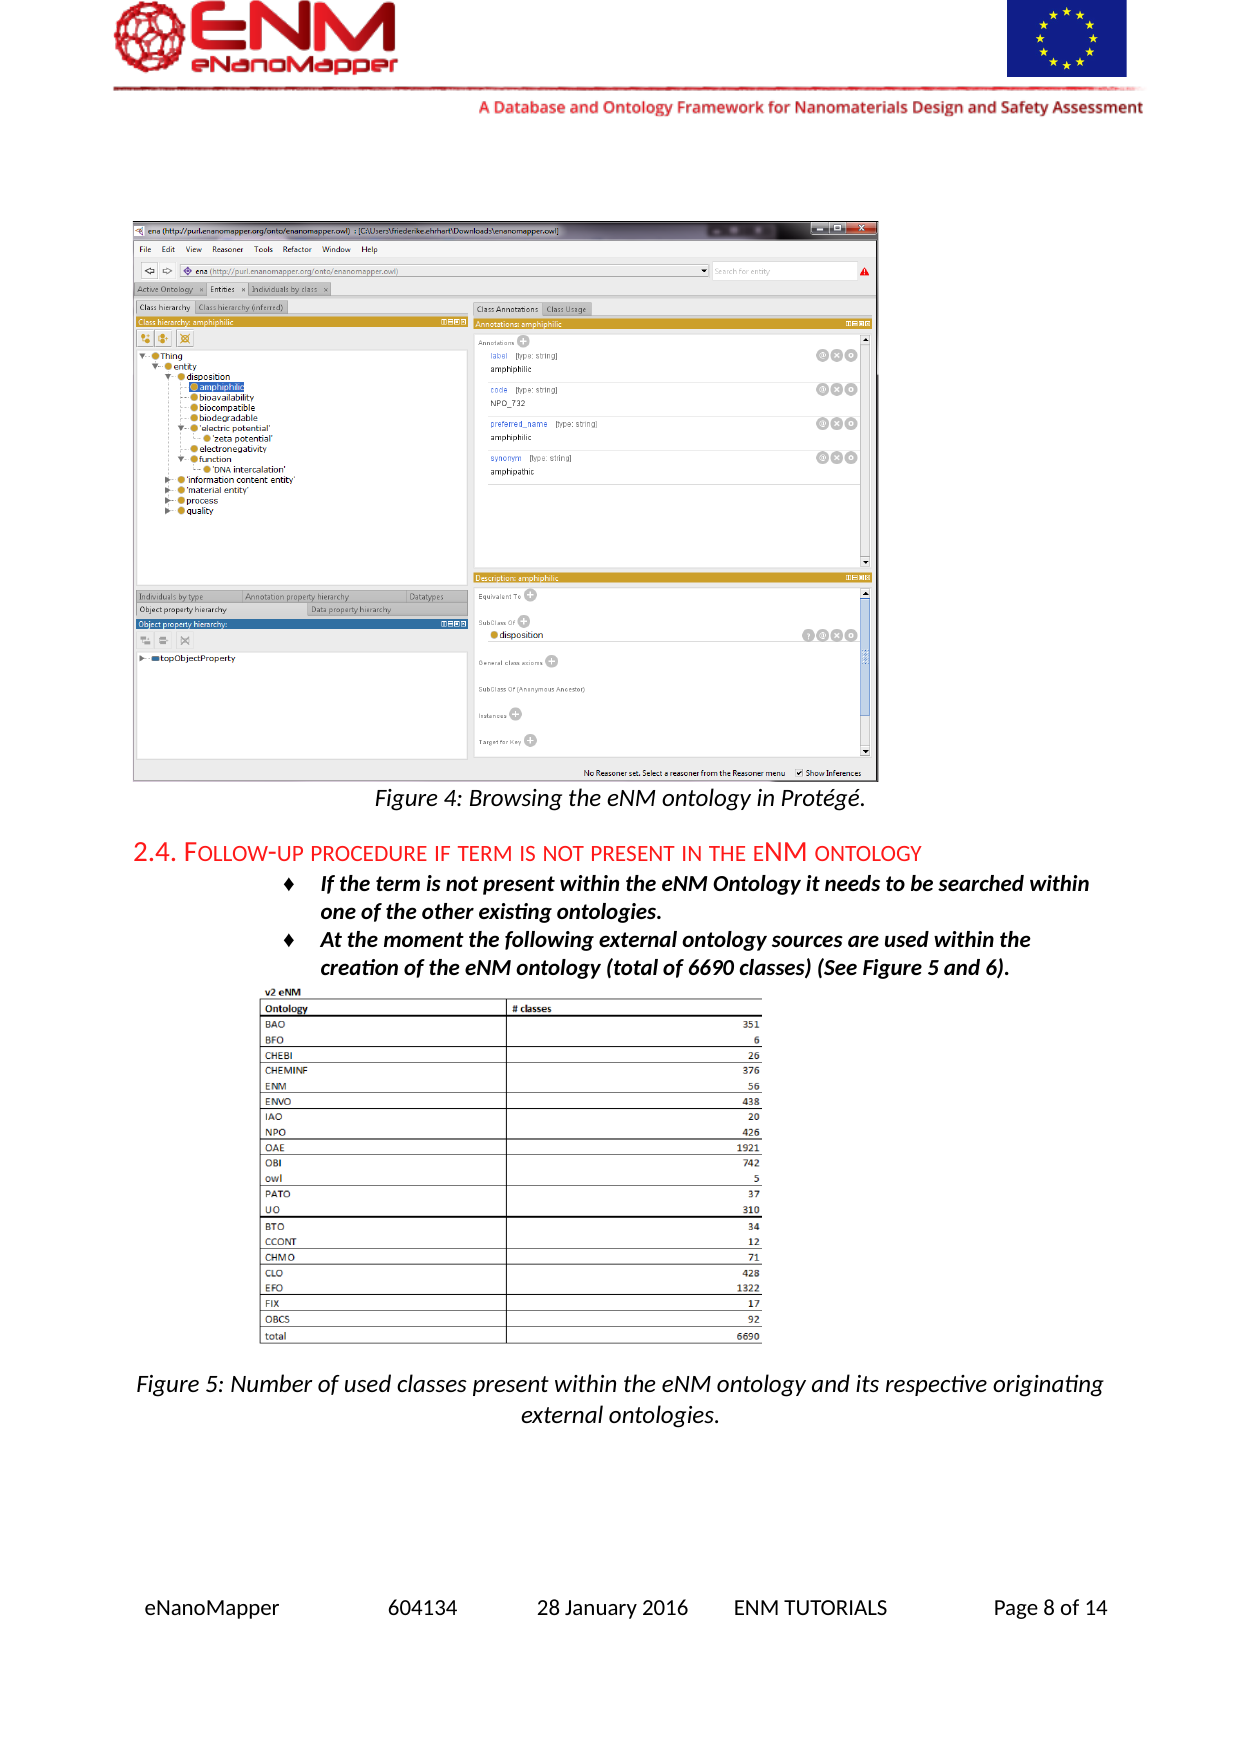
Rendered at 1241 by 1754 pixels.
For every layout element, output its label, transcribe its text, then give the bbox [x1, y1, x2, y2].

list At the moment the following external ontology sources are used within the creation of the eNM ontology (total of 6690 classes) (See Figure 5 and 6). [283, 925, 1108, 981]
picture [105, 0, 1152, 172]
picture [132, 221, 879, 782]
picture [248, 984, 771, 1353]
text Figure 5: Number of used classes present within the eNM ontology and its respective originating external ontologies. [133, 1368, 1108, 1429]
text Figure 4: Browsing the eNM ontology in Protégé. [133, 782, 1108, 812]
list If the term is not present within the eNM Ontology it needs to be searched within one of the other existing ontologies. [283, 869, 1108, 925]
subtitle 2.4. Follow-up procedure if term is not present in the eNM ontology [133, 833, 1108, 869]
